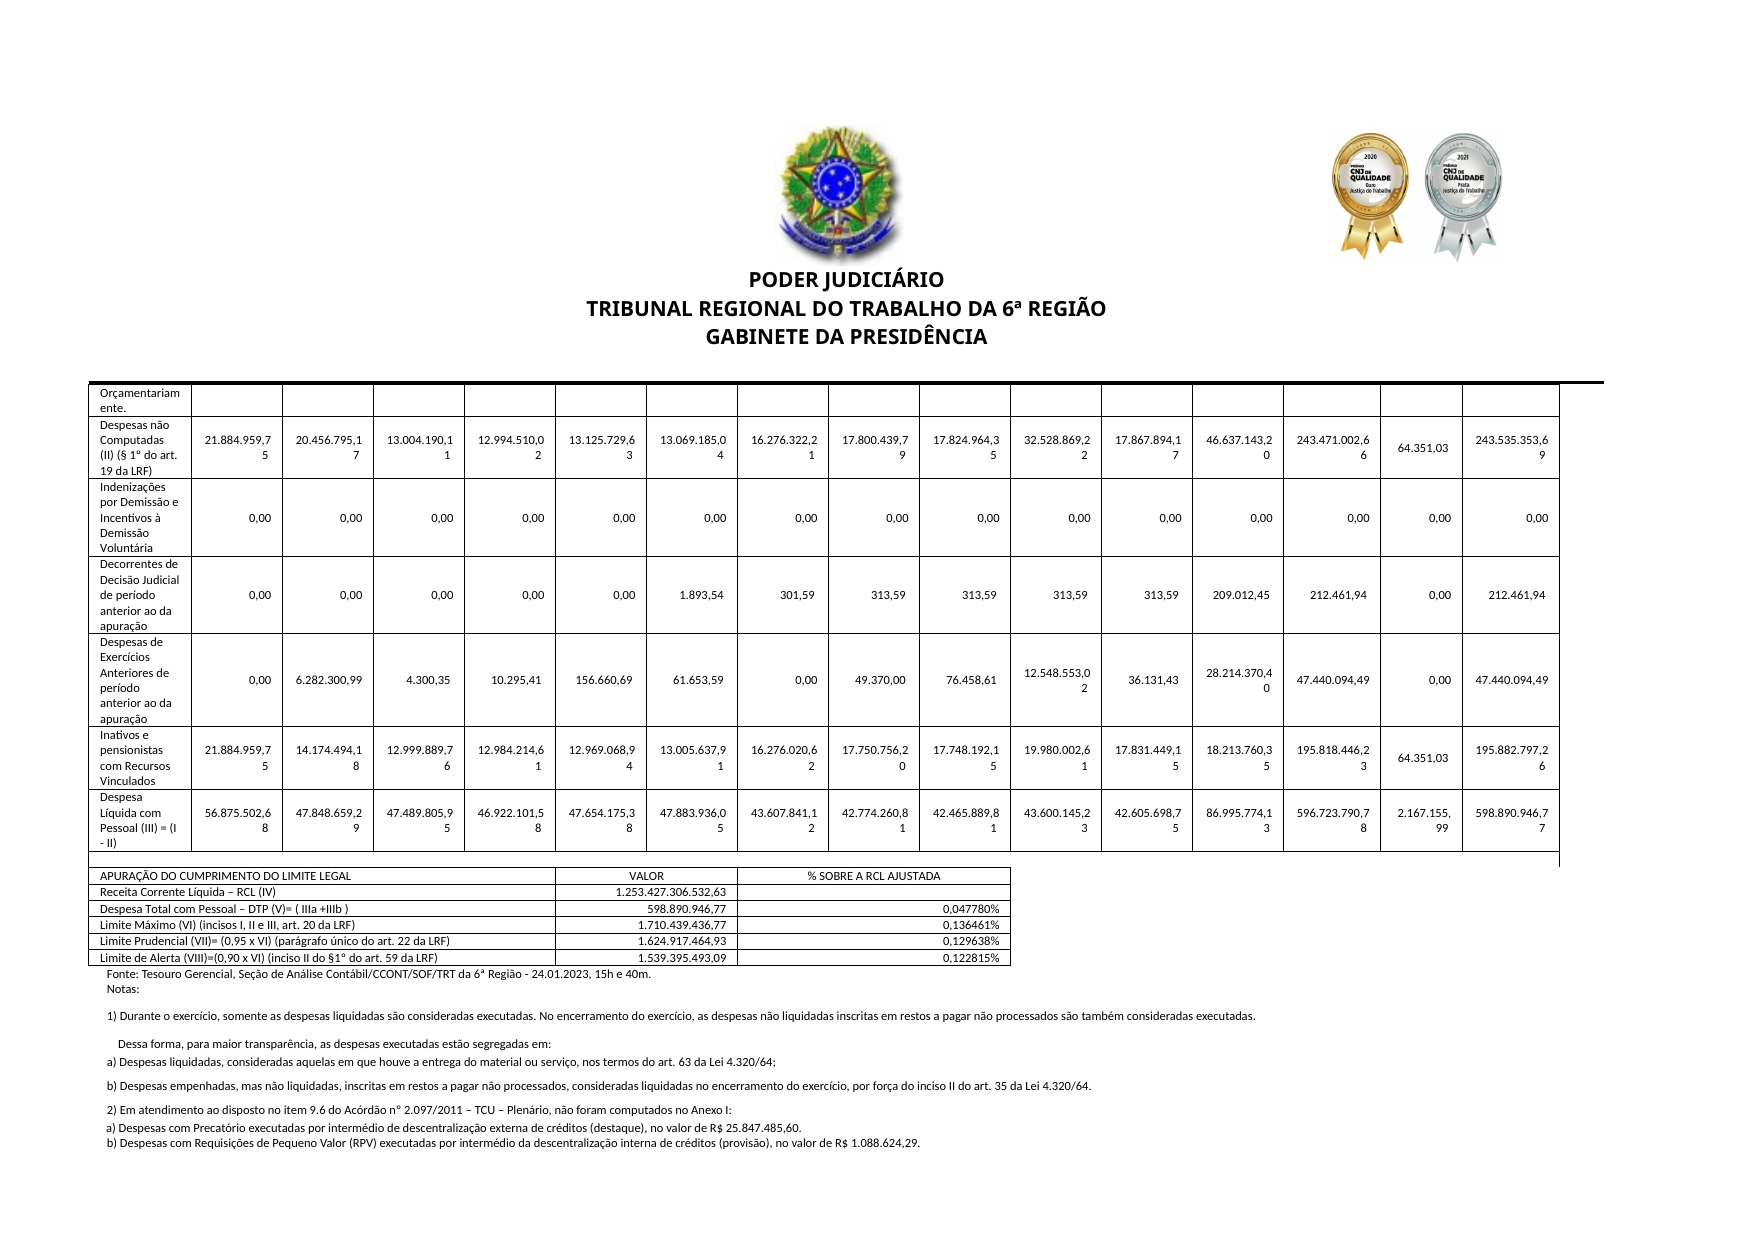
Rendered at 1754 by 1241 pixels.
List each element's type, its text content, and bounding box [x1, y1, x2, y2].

table_cell 47.489.805,95 [374, 790, 464, 851]
table_cell 17.867.894,17 [1102, 417, 1192, 478]
table_cell VALOR [556, 868, 737, 883]
table_cell [1284, 884, 1381, 900]
table_cell [829, 852, 919, 867]
table_cell 0,00 [192, 479, 282, 556]
table_cell [1102, 385, 1192, 416]
table_cell [594, 982, 750, 997]
table_cell [1011, 867, 1102, 883]
table_cell 1.624.917.464,93 [556, 934, 737, 949]
table_cell 243.471.002,66 [1284, 417, 1380, 478]
table_cell 0,00 [1463, 479, 1559, 556]
table_cell 17.800.439,79 [829, 417, 919, 478]
table_cell a) Despesas com Precatório executadas por intermédio de descentralização externa de créditos (destaque), no valor de R$ 25.847.485,60. [89, 1120, 1568, 1135]
table_cell 0,00 [374, 557, 464, 633]
table_cell [1284, 900, 1381, 916]
table_cell 598.890.946,77 [556, 901, 737, 916]
table_cell 47.440.094,49 [1463, 634, 1559, 726]
table_cell [1462, 884, 1559, 900]
table_cell 0,047780% [738, 901, 1010, 916]
table_cell [1462, 900, 1559, 916]
table_cell 1.539.395.493,09 [556, 950, 737, 965]
table_cell 61.653,59 [647, 634, 737, 726]
table_cell 28.214.370,40 [1193, 634, 1283, 726]
table_cell [1011, 900, 1102, 916]
table_cell [374, 385, 464, 416]
table_cell [1381, 949, 1462, 965]
table_cell [1102, 933, 1193, 949]
table_cell [1193, 867, 1278, 883]
table_cell 12.984.214,61 [465, 727, 555, 788]
table_cell [1102, 949, 1193, 965]
table_cell [1011, 884, 1102, 900]
table_cell 1.893,54 [647, 557, 737, 633]
table_cell 76.458,61 [920, 634, 1010, 726]
table_cell [1381, 385, 1462, 416]
table_cell Despesa Total com Pessoal – DTP (V)= ( IIIa +IIIb ) [89, 901, 555, 916]
table_cell [1011, 852, 1102, 867]
table_cell 64.351,03 [1381, 417, 1462, 478]
table_cell 21.884.959,75 [192, 417, 282, 478]
table_cell 43.600.145,23 [1011, 790, 1101, 851]
table_cell 64.351,03 [1381, 727, 1462, 788]
table_cell 17.748.192,15 [920, 727, 1010, 788]
table_cell 0,00 [738, 479, 828, 556]
table_cell 313,59 [1011, 557, 1101, 633]
table_cell [1284, 933, 1381, 949]
table_cell 21.884.959,75 [192, 727, 282, 788]
table_cell [1193, 949, 1284, 965]
table_cell 0,00 [1102, 479, 1192, 556]
table_cell [1284, 852, 1381, 867]
table_cell 0,136461% [738, 917, 1010, 933]
table_cell [191, 852, 282, 867]
table_cell [750, 982, 1568, 997]
table_cell [1381, 884, 1462, 900]
table_cell [1381, 852, 1462, 867]
table_cell [282, 852, 373, 867]
table_cell 56.875.502,68 [192, 790, 282, 851]
table_cell APURAÇÃO DO CUMPRIMENTO DO LIMITE LEGAL [89, 868, 555, 883]
table_cell 0,00 [1193, 479, 1283, 556]
table_cell b) Despesas com Requisições de Pequeno Valor (RPV) executadas por intermédio da descentralização interna de créditos (provisão), no valor de R$ 1.088.624,29. [89, 1135, 1568, 1151]
table_cell 12.548.553,02 [1011, 634, 1101, 726]
table_cell [556, 385, 646, 416]
table_cell 86.995.774,13 [1193, 790, 1283, 851]
table_cell 195.882.797,26 [1463, 727, 1559, 788]
table_cell [1102, 884, 1193, 900]
table_cell 43.607.841,12 [738, 790, 828, 851]
table_cell Limite de Alerta (VIII)=(0,90 x VI) (inciso II do §1º do art. 59 da LRF) [89, 950, 555, 965]
table_cell [1284, 916, 1381, 933]
table_cell [1381, 933, 1462, 949]
table_cell 0,00 [283, 557, 373, 633]
table_cell 212.461,94 [1463, 557, 1559, 633]
table_cell 16.276.020,62 [738, 727, 828, 788]
table_cell Indenizações por Demissão e Incentivos à Demissão Voluntária [89, 479, 191, 556]
table_cell 0,00 [556, 479, 646, 556]
table_cell 0,00 [374, 479, 464, 556]
table_cell 36.131,43 [1102, 634, 1192, 726]
table_cell 0,00 [647, 479, 737, 556]
table_cell 4.300,35 [374, 634, 464, 726]
table_cell [1011, 385, 1101, 416]
table_cell [1381, 916, 1462, 933]
table_cell 209.012,45 [1193, 557, 1283, 633]
table_cell [1193, 933, 1284, 949]
table_header Fonte: Tesouro Gerencial, Seção de Análise Contábil/CCONT/SOF/TRT da 6ª Região - 24.01.2023, 15h e 40m. [89, 966, 1568, 982]
table_cell b) Despesas empenhadas, mas não liquidadas, inscritas em restos a pagar não processados, consideradas liquidadas no encerramento do exercício, por força do inciso II do art. 35 da Lei 4.320/64. [89, 1071, 1568, 1100]
table_cell [1102, 916, 1193, 933]
table_cell 313,59 [829, 557, 919, 633]
table_cell 1) Durante o exercício, somente as despesas liquidadas são consideradas executadas. No encerramento do exercício, as despesas não liquidadas inscritas em restos a pagar não processados são também consideradas executadas. [89, 997, 1568, 1036]
table_cell [920, 385, 1010, 416]
table_cell [829, 385, 919, 416]
table_cell 0,00 [1381, 557, 1462, 633]
table_cell 12.994.510,02 [465, 417, 555, 478]
table_cell [1462, 949, 1559, 965]
table_cell [283, 385, 373, 416]
table_cell Inativos e pensionistas com Recursos Vinculados [89, 727, 191, 788]
table_cell 313,59 [1102, 557, 1192, 633]
table_cell 2.167.155,99 [1381, 790, 1462, 851]
table_cell [1102, 867, 1193, 883]
table_cell 47.654.175,38 [556, 790, 646, 851]
table_cell [192, 385, 282, 416]
table_cell 13.069.185,04 [647, 417, 737, 478]
table_cell [920, 852, 1011, 867]
table_cell [1381, 900, 1462, 916]
table_cell 0,00 [920, 479, 1010, 556]
table_cell [1011, 933, 1102, 949]
table_cell 20.456.795,17 [283, 417, 373, 478]
table_cell Receita Corrente Líquida – RCL (IV) [89, 885, 555, 900]
table_cell 0,00 [192, 634, 282, 726]
table_cell [738, 885, 1010, 900]
table_cell 13.005.637,91 [647, 727, 737, 788]
table_cell 0,00 [465, 479, 555, 556]
table_cell 42.774.260,81 [829, 790, 919, 851]
table_cell 0,122815% [738, 950, 1010, 965]
table_cell 212.461,94 [1284, 557, 1380, 633]
table_cell [1463, 385, 1559, 416]
table_cell 13.004.190,11 [374, 417, 464, 478]
table_cell 0,00 [556, 557, 646, 633]
table_cell [1284, 385, 1380, 416]
table_cell [1193, 385, 1283, 416]
table_cell 32.528.869,22 [1011, 417, 1101, 478]
table_cell [1011, 916, 1102, 933]
table_cell 598.890.946,77 [1463, 790, 1559, 851]
table_cell 0,00 [283, 479, 373, 556]
table_cell [738, 852, 828, 867]
table_cell 16.276.322,21 [738, 417, 828, 478]
table_cell 2) Em atendimento ao disposto no item 9.6 do Acórdão nº 2.097/2011 – TCU – Plenário, não foram computados no Anexo I: [89, 1100, 1568, 1120]
table_cell 19.980.002,61 [1011, 727, 1101, 788]
table_cell [1279, 867, 1559, 883]
table_cell 47.883.936,05 [647, 790, 737, 851]
table_cell 18.213.760,35 [1193, 727, 1283, 788]
table_cell 13.125.729,63 [556, 417, 646, 478]
table_cell 17.750.756,20 [829, 727, 919, 788]
table_cell Limite Máximo (VI) (incisos I, II e III, art. 20 da LRF) [89, 917, 555, 933]
table_cell [1102, 852, 1193, 867]
table_cell [1011, 949, 1102, 965]
table_cell Decorrentes de Decisão Judicial de período anterior ao da apuração [89, 557, 191, 633]
table_cell [167, 852, 191, 867]
table_cell 12.999.889,76 [374, 727, 464, 788]
table_cell 301,59 [738, 557, 828, 633]
table_cell [1462, 916, 1559, 933]
table_cell 1.710.439.436,77 [556, 917, 737, 933]
table_cell Despesa Líquida com Pessoal (III) = (I - II) [89, 790, 191, 851]
table_cell 49.370,00 [829, 634, 919, 726]
table_cell 42.605.698,75 [1102, 790, 1192, 851]
table_cell Dessa forma, para maior transparência, as despesas executadas estão segregadas em: [89, 1036, 1568, 1053]
table_cell [464, 852, 555, 867]
table_cell [738, 385, 828, 416]
table_cell [465, 982, 594, 997]
table_cell [1102, 900, 1193, 916]
table_cell 46.922.101,58 [465, 790, 555, 851]
table_cell [555, 852, 646, 867]
table_cell Despesas não Computadas (II) (§ 1º do art. 19 da LRF) [89, 417, 191, 478]
table_cell 156.660,69 [556, 634, 646, 726]
table_cell Despesas de Exercícios Anteriores de período anterior ao da apuração [89, 634, 191, 726]
table_cell 243.535.353,69 [1463, 417, 1559, 478]
table_cell 0,00 [1284, 479, 1380, 556]
table_cell 0,129638% [738, 934, 1010, 949]
table_cell a) Despesas liquidadas, consideradas aquelas em que houve a entrega do material ou serviço, nos termos do art. 63 da Lei 4.320/64; [89, 1053, 1568, 1071]
table_cell [1284, 949, 1381, 965]
table_cell [89, 852, 167, 867]
table_cell 0,00 [738, 634, 828, 726]
table_cell 0,00 [1381, 479, 1462, 556]
table_cell 10.295,41 [465, 634, 555, 726]
table_cell 313,59 [920, 557, 1010, 633]
table_cell [1462, 933, 1559, 949]
table_cell 6.282.300,99 [283, 634, 373, 726]
table_cell 46.637.143,20 [1193, 417, 1283, 478]
table_cell 596.723.790,78 [1284, 790, 1380, 851]
table_cell [373, 852, 464, 867]
table_cell 195.818.446,23 [1284, 727, 1380, 788]
table_cell 0,00 [1011, 479, 1101, 556]
table_cell 47.440.094,49 [1284, 634, 1380, 726]
table_cell [1462, 852, 1559, 867]
table_cell 12.969.068,94 [556, 727, 646, 788]
table_cell [646, 852, 737, 867]
table_cell 0,00 [829, 479, 919, 556]
table_cell % SOBRE A RCL AJUSTADA [738, 868, 1010, 883]
table_cell 14.174.494,18 [283, 727, 373, 788]
table_cell 0,00 [465, 557, 555, 633]
table_cell [465, 385, 555, 416]
table_cell [1193, 852, 1284, 867]
table_cell 1.253.427.306.532,63 [556, 885, 737, 900]
table_cell [647, 385, 737, 416]
table_cell [1193, 884, 1284, 900]
table_cell Orçamentariamente. [89, 385, 191, 416]
table_cell [1193, 900, 1284, 916]
table_cell [1193, 916, 1284, 933]
table_cell 17.831.449,15 [1102, 727, 1192, 788]
table_cell Notas: [89, 982, 465, 997]
table_cell Limite Prudencial (VII)= (0,95 x VI) (parágrafo único do art. 22 da LRF) [89, 934, 555, 949]
table_cell 42.465.889,81 [920, 790, 1010, 851]
table_cell 0,00 [192, 557, 282, 633]
table_cell 0,00 [1381, 634, 1462, 726]
table_cell 47.848.659,29 [283, 790, 373, 851]
table_cell 17.824.964,35 [920, 417, 1010, 478]
